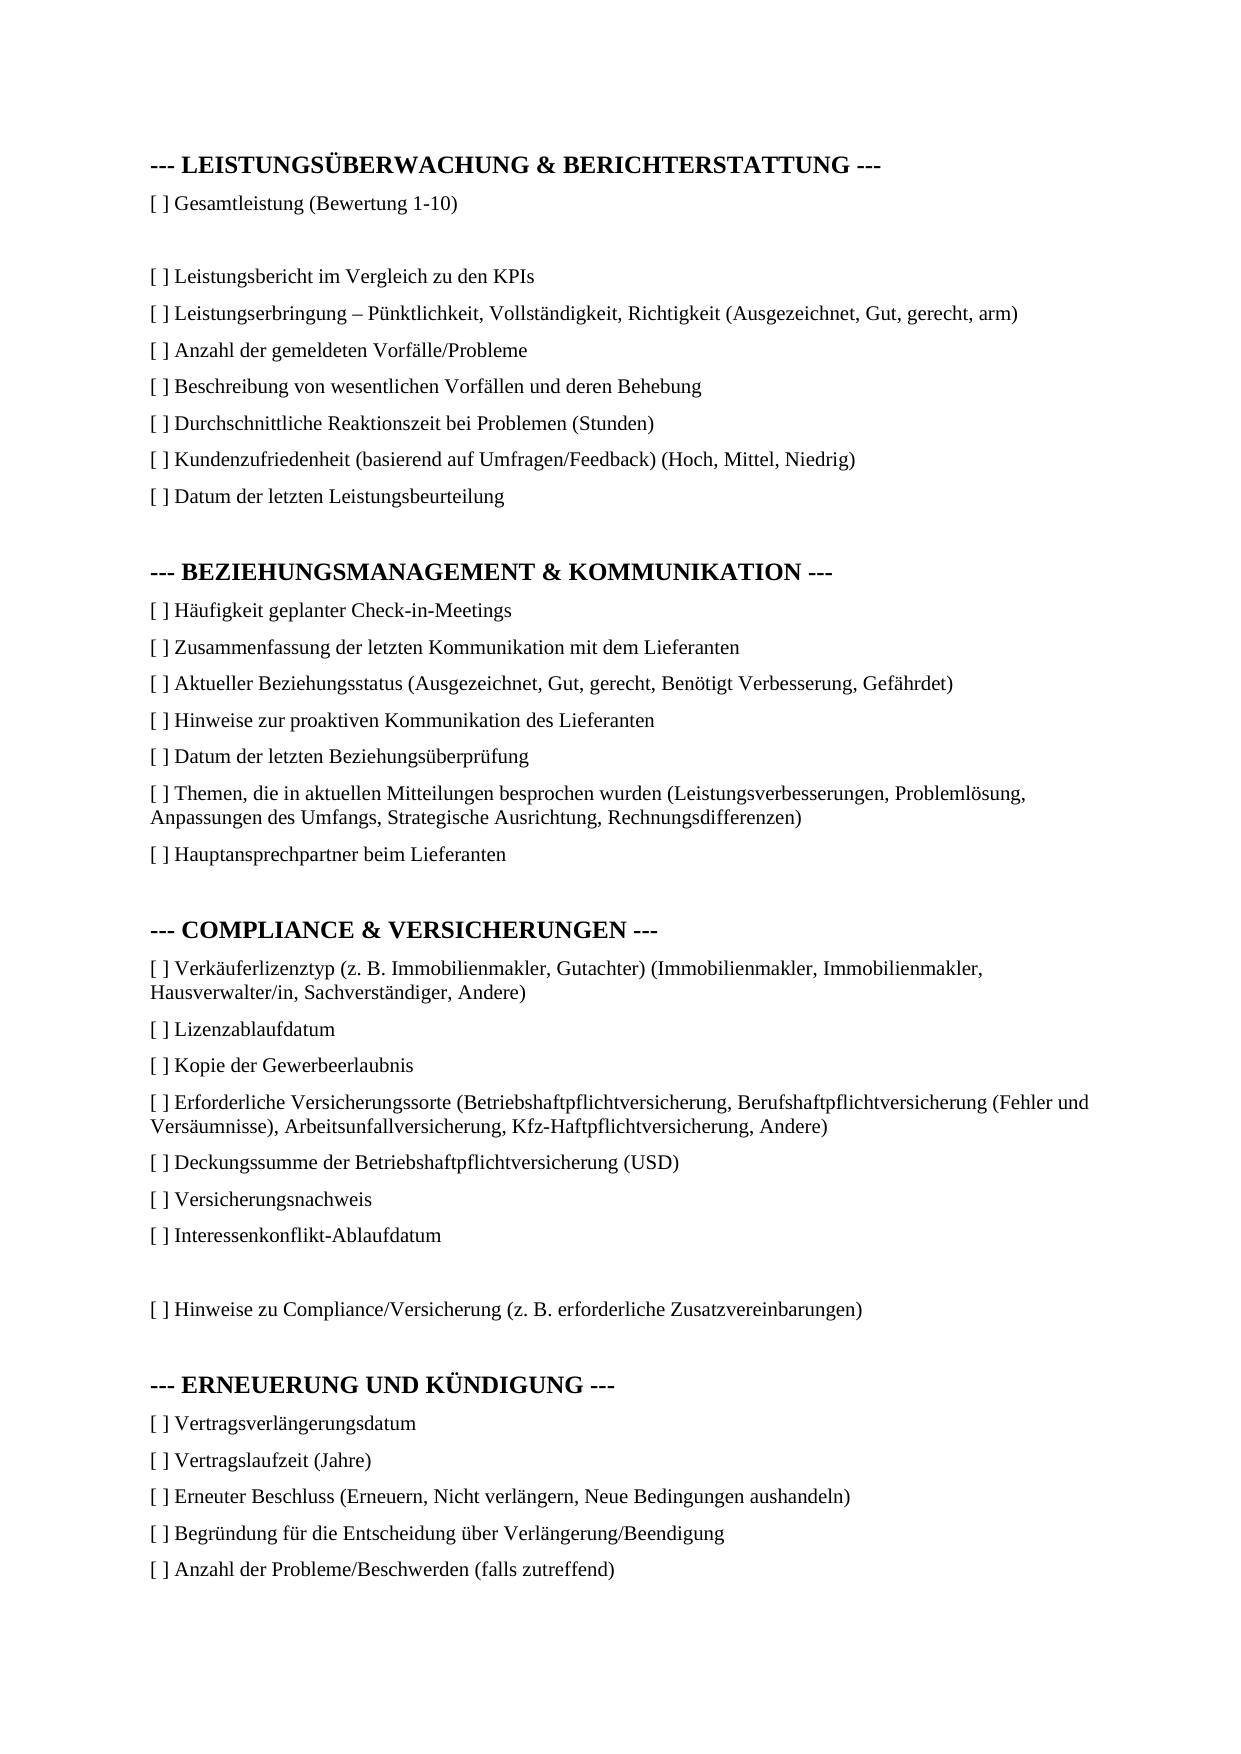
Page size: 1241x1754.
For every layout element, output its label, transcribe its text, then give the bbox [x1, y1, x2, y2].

text --- LEISTUNGSÜBERWACHUNG & BERICHTERSTATTUNG --- [150, 150, 1090, 179]
text [ ] Lizenzablaufdatum [150, 1017, 1090, 1041]
text [ ] Häufigkeit geplanter Check-in-Meetings [150, 598, 1090, 622]
text [ ] Themen, die in aktuellen Mitteilungen besprochen wurden (Leistungsverbesserungen, Problemlösung, Anpassungen des Umfangs, Strategische Ausrichtung, Rechnungsdifferenzen) [150, 781, 1090, 829]
text [ ] Kopie der Gewerbeerlaubnis [150, 1053, 1090, 1077]
text [ ] Zusammenfassung der letzten Kommunikation mit dem Lieferanten [150, 635, 1090, 659]
text [ ] Kundenzufriedenheit (basierend auf Umfragen/Feedback) (Hoch, Mittel, Niedrig) [150, 447, 1090, 471]
text --- ERNEUERUNG UND KÜNDIGUNG --- [150, 1370, 1090, 1398]
text [ ] Leistungsbericht im Vergleich zu den KPIs [150, 264, 1090, 288]
text [ ] Beschreibung von wesentlichen Vorfällen und deren Behebung [150, 374, 1090, 398]
text [ ] Hinweise zu Compliance/Versicherung (z. B. erforderliche Zusatzvereinbarungen) [150, 1297, 1090, 1321]
text [ ] Leistungs­erbringung – Pünktlichkeit, Vollständigkeit, Richtigkeit (Ausgezeichnet, Gut, gerecht, arm) [150, 301, 1090, 325]
text [ ] Deckungssumme der Betriebshaftpflichtversicherung (USD) [150, 1150, 1090, 1174]
text [ ] Anzahl der Probleme/Beschwerden (falls zutreffend) [150, 1557, 1090, 1581]
text --- BEZIEHUNGSMANAGEMENT & KOMMUNIKATION --- [150, 557, 1090, 586]
text [ ] Hinweise zur proaktiven Kommunikation des Lieferanten [150, 708, 1090, 732]
text [ ] Begründung für die Entscheidung über Verlängerung/Beendigung [150, 1521, 1090, 1545]
text [ ] Vertragslaufzeit (Jahre) [150, 1447, 1090, 1472]
text [ ] Datum der letzten Leistungsbeurteilung [150, 484, 1090, 508]
text [ ] Vertragsverlängerungsdatum [150, 1411, 1090, 1435]
text [ ] Datum der letzten Beziehungsüberprüfung [150, 744, 1090, 768]
text [ ] Gesamtleistung (Bewertung 1-10) [150, 191, 1090, 215]
text [ ] Durchschnittliche Reaktionszeit bei Problemen (Stunden) [150, 411, 1090, 435]
text [ ] Erneuter Beschluss (Erneuern, Nicht verlängern, Neue Bedingungen aushandeln) [150, 1484, 1090, 1508]
text [ ] Verkäuferlizenztyp (z. B. Immobilienmakler, Gutachter) (Immobilienmakler, Immobilienmakler, Hausverwalter/in, Sachverständiger, Andere) [150, 956, 1090, 1004]
text [ ] Versicherungsnachweis [150, 1187, 1090, 1211]
text [ ] Hauptansprechpartner beim Lieferanten [150, 842, 1090, 866]
text --- COMPLIANCE & VERSICHERUNGEN --- [150, 915, 1090, 943]
text [ ] Interessenkonflikt-Ablaufdatum [150, 1223, 1090, 1247]
text [ ] Aktueller Beziehungsstatus (Ausgezeichnet, Gut, gerecht, Benötigt Verbesserung, Gefährdet) [150, 671, 1090, 695]
text [ ] Anzahl der gemeldeten Vorfälle/Probleme [150, 337, 1090, 362]
text [ ] Erforderliche Versicherungssorte (Betriebshaftpflichtversicherung, Berufshaftpflichtversicherung (Fehler und Versäumnisse), Arbeitsunfallversicherung, Kfz-Haftpflichtversicherung, Andere) [150, 1090, 1090, 1138]
